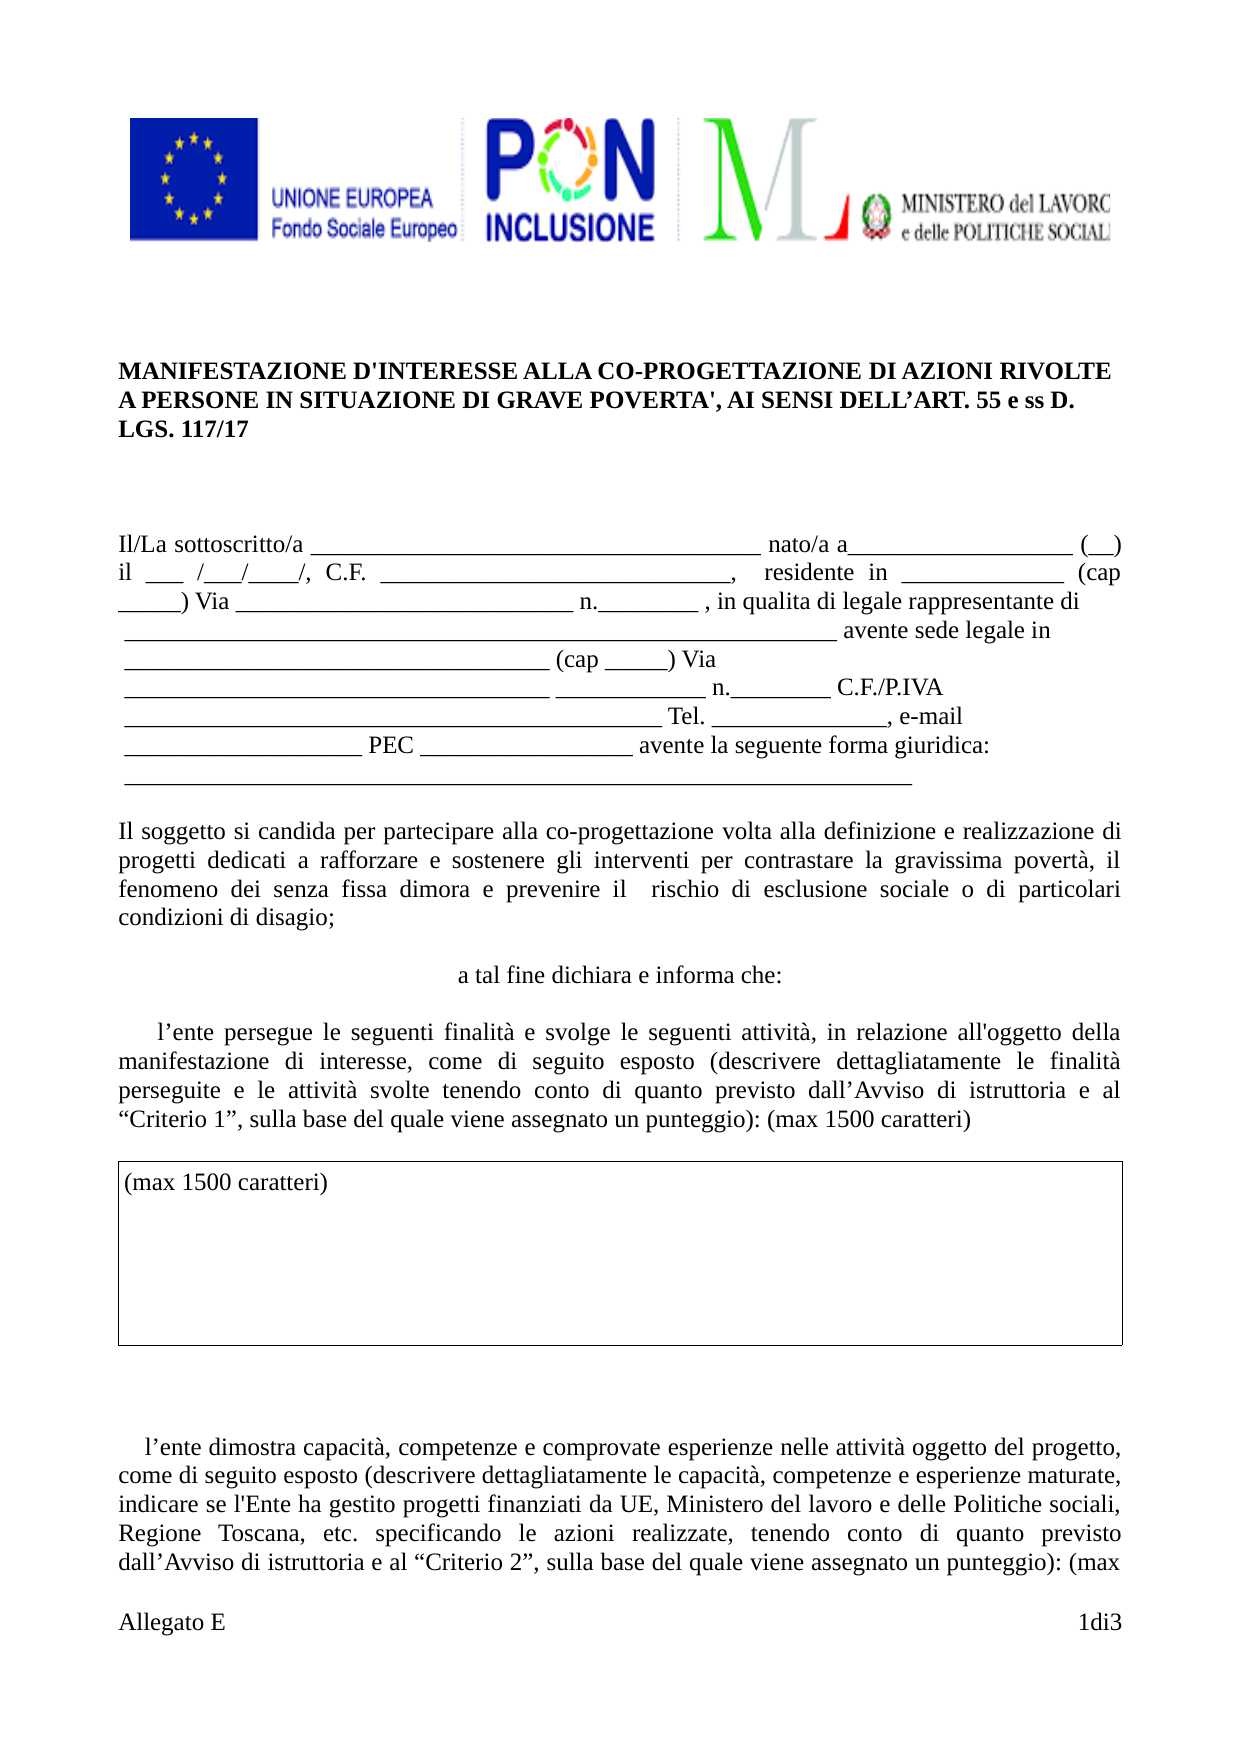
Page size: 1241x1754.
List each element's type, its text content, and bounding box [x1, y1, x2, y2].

text  l’ente persegue le seguenti finalità e svolge le seguenti attività, in relazione all'oggetto della manifestazione di interesse, come di seguito esposto (descrivere dettagliatamente le finalità perseguite e le attività svolte tenendo conto di quanto previsto dall’Avviso di istruttoria e al “Criterio 1”, sulla base del quale viene assegnato un punteggio): (max 1500 caratteri) [118, 1017, 1122, 1132]
text ___________________ PEC _________________ avente la seguente forma giuridica: [118, 730, 1122, 759]
text _______________________________________________________________ [118, 759, 1122, 787]
text MANIFESTAZIONE D'INTERESSE ALLA CO-PROGETTAZIONE DI AZIONI RIVOLTE A PERSONE IN SITUAZIONE DI GRAVE POVERTA', AI SENSI DELL’ART. 55 e ss D. LGS. 117/17 [118, 356, 1122, 442]
text Il soggetto si candida per partecipare alla co-progettazione volta alla definizione e realizzazione di progetti dedicati a rafforzare e sostenere gli interventi per contrastare la gravissima povertà, il fenomeno dei senza fissa dimora e prevenire il rischio di esclusione sociale o di particolari condizioni di disagio; [118, 816, 1122, 931]
text __________________________________ (cap _____) Via [118, 644, 1122, 672]
text __________________________________ ____________ n.________ C.F./P.IVA [118, 672, 1122, 701]
text Il/La sottoscritto/a ____________________________________ nato/a a__________________ (__) il ___ /___/____/, C.F. ____________________________, residente in _____________ (cap _____) Via ___________________________ n.________ , in qualita di legale rappresentante di [118, 529, 1122, 615]
text ___________________________________________ Tel. ______________, e-mail [118, 701, 1122, 730]
text _________________________________________________________ avente sede legale in [118, 615, 1122, 644]
text  l’ente dimostra capacità, competenze e comprovate esperienze nelle attività oggetto del progetto, come di seguito esposto (descrivere dettagliatamente le capacità, competenze e esperienze maturate, indicare se l'Ente ha gestito progetti finanziati da UE, Ministero del lavoro e delle Politiche sociali, Regione Toscana, etc. specificando le azioni realizzate, tenendo conto di quanto previsto dall’Avviso di istruttoria e al “Criterio 2”, sulla base del quale viene assegnato un punteggio): (max [118, 1432, 1122, 1575]
table_header (max 1500 caratteri) [119, 1162, 1122, 1345]
text a tal fine dichiara e informa che: [118, 960, 1122, 989]
